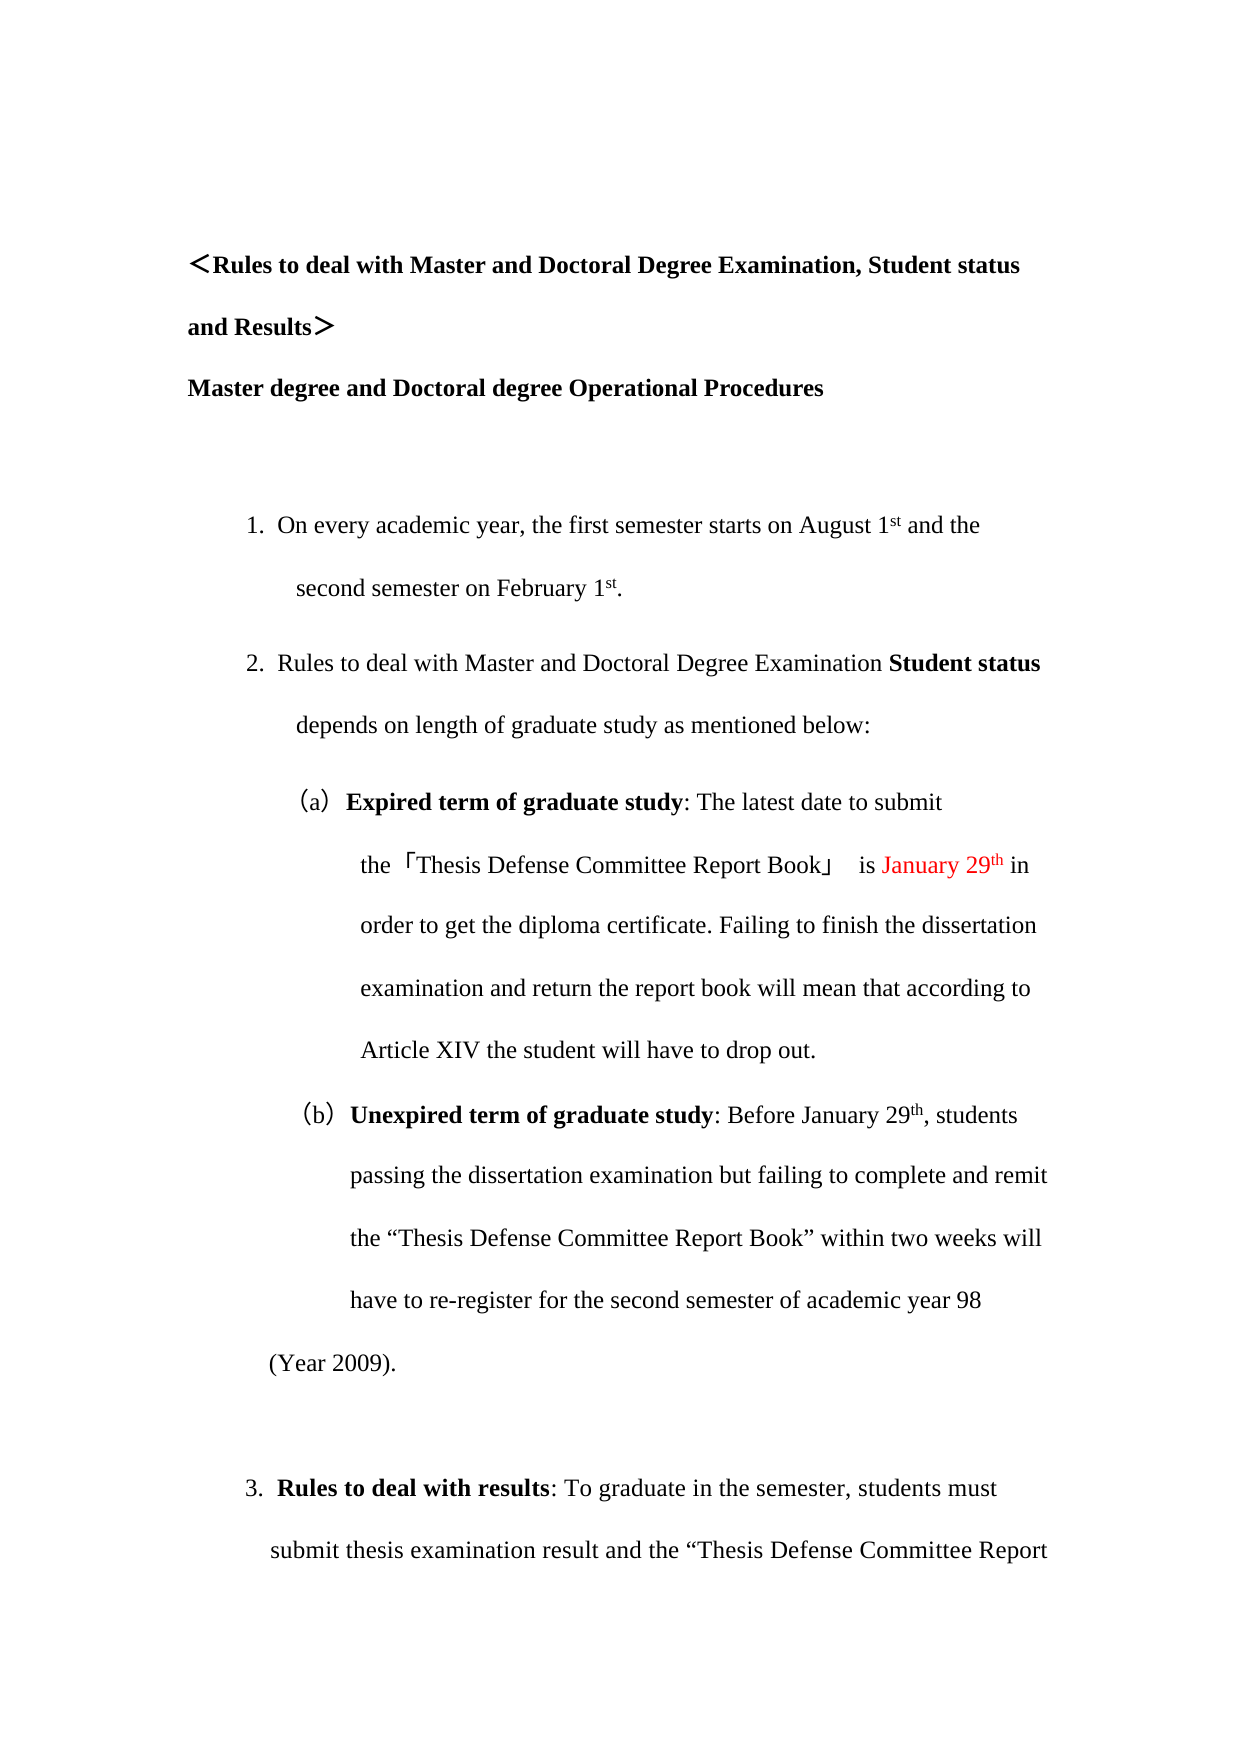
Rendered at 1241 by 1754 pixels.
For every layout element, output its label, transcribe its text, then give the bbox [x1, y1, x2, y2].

text （a）Expired term of graduate study: The latest date to submit the「Thesis Defense Committee Report Book」 is January 29th in order to get the diploma certificate. Failing to finish the dissertation examination and return the report book will mean that according to Article XIV the student will have to drop out. [284, 758, 1053, 1071]
text 1. On every academic year, the first semester starts on August 1st and the second semester on February 1st. [246, 483, 1053, 608]
text 2. Rules to deal with Master and Doctoral Degree Examination Student status depends on length of graduate study as mentioned below: [246, 621, 1053, 746]
text Master degree and Doctoral degree Operational Procedures [187, 346, 1053, 408]
text (Year 2009). [187, 1321, 1053, 1383]
text （b）Unexpired term of graduate study: Before January 29th, students passing the dissertation examination but failing to complete and remit the “Thesis Defense Committee Report Book” within two weeks will have to re-register for the second semester of academic year 98 [287, 1071, 1053, 1321]
text 3. Rules to deal with results: To graduate in the semester, students must submit thesis examination result and the “Thesis Defense Committee Report [245, 1446, 1053, 1571]
text ＜Rules to deal with Master and Doctoral Degree Examination, Student status and Results＞ [187, 221, 1053, 346]
